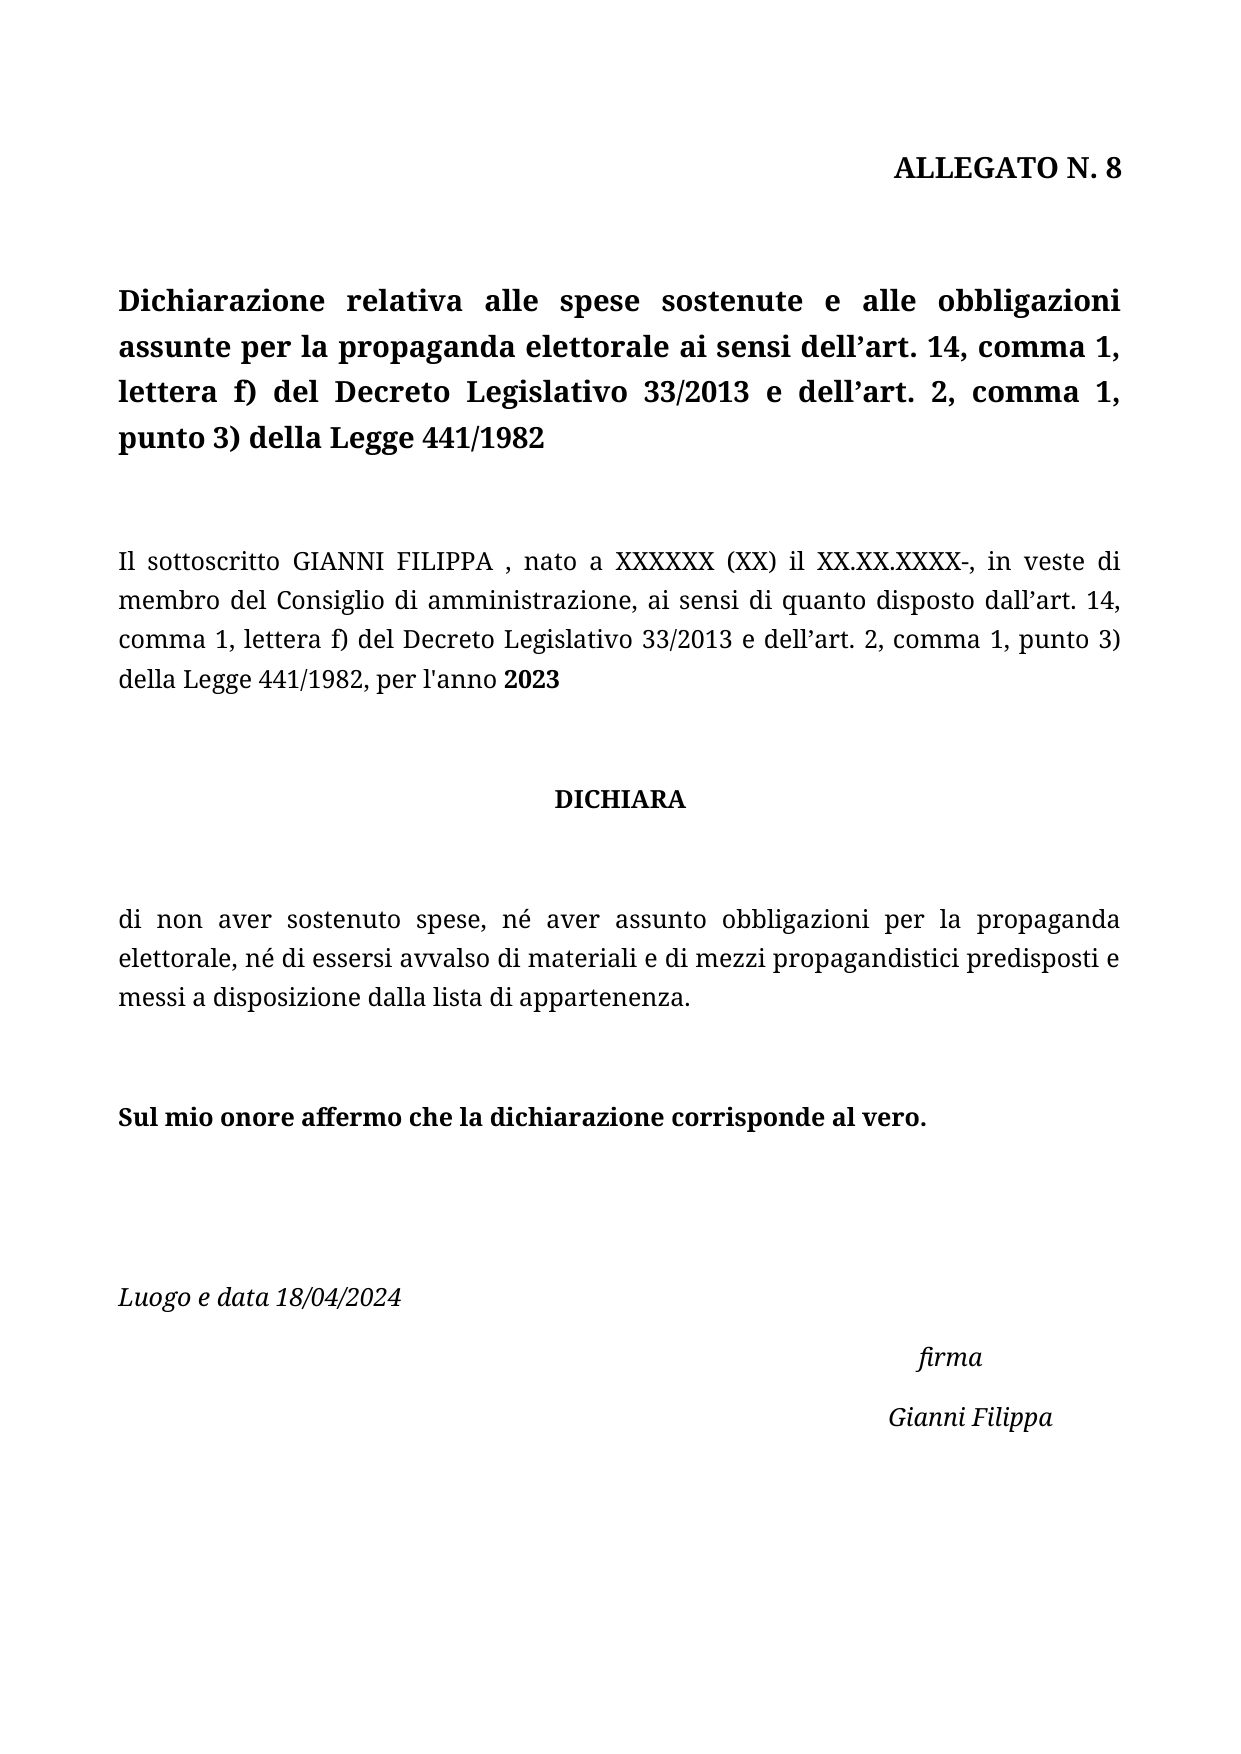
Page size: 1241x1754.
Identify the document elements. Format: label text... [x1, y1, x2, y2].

text firma [708, 1340, 1122, 1374]
text DICHIARA [118, 781, 1122, 815]
text ALLEGATO N. 8 [118, 148, 1122, 187]
text Luogo e data 18/04/2024 [118, 1280, 1122, 1314]
text Sul mio onore affermo che la dichiarazione corrisponde al vero. [118, 1100, 1122, 1134]
text Dichiarazione relativa alle spese sostenute e alle obbligazioni assunte per la propaganda elettorale ai sensi dell’art. 14, comma 1, lettera f) del Decreto Legislativo 33/2013 e dell’art. 2, comma 1, punto 3) della Legge 441/1982 [118, 281, 1122, 457]
text Gianni Filippa [856, 1400, 1122, 1434]
text di non aver sostenuto spese, né aver assunto obbligazioni per la propaganda elettorale, né di essersi avvalso di materiali e di mezzi propagandistici predisposti e messi a disposizione dalla lista di appartenenza. [118, 901, 1122, 1014]
text Il sottoscritto GIANNI FILIPPA , nato a XXXXXX (XX) il XX.XX.XXXX-, in veste di membro del Consiglio di amministrazione, ai sensi di quanto disposto dall’art. 14, comma 1, lettera f) del Decreto Legislativo 33/2013 e dell’art. 2, comma 1, punto 3) della Legge 441/1982, per l'anno 2023 [118, 544, 1122, 695]
